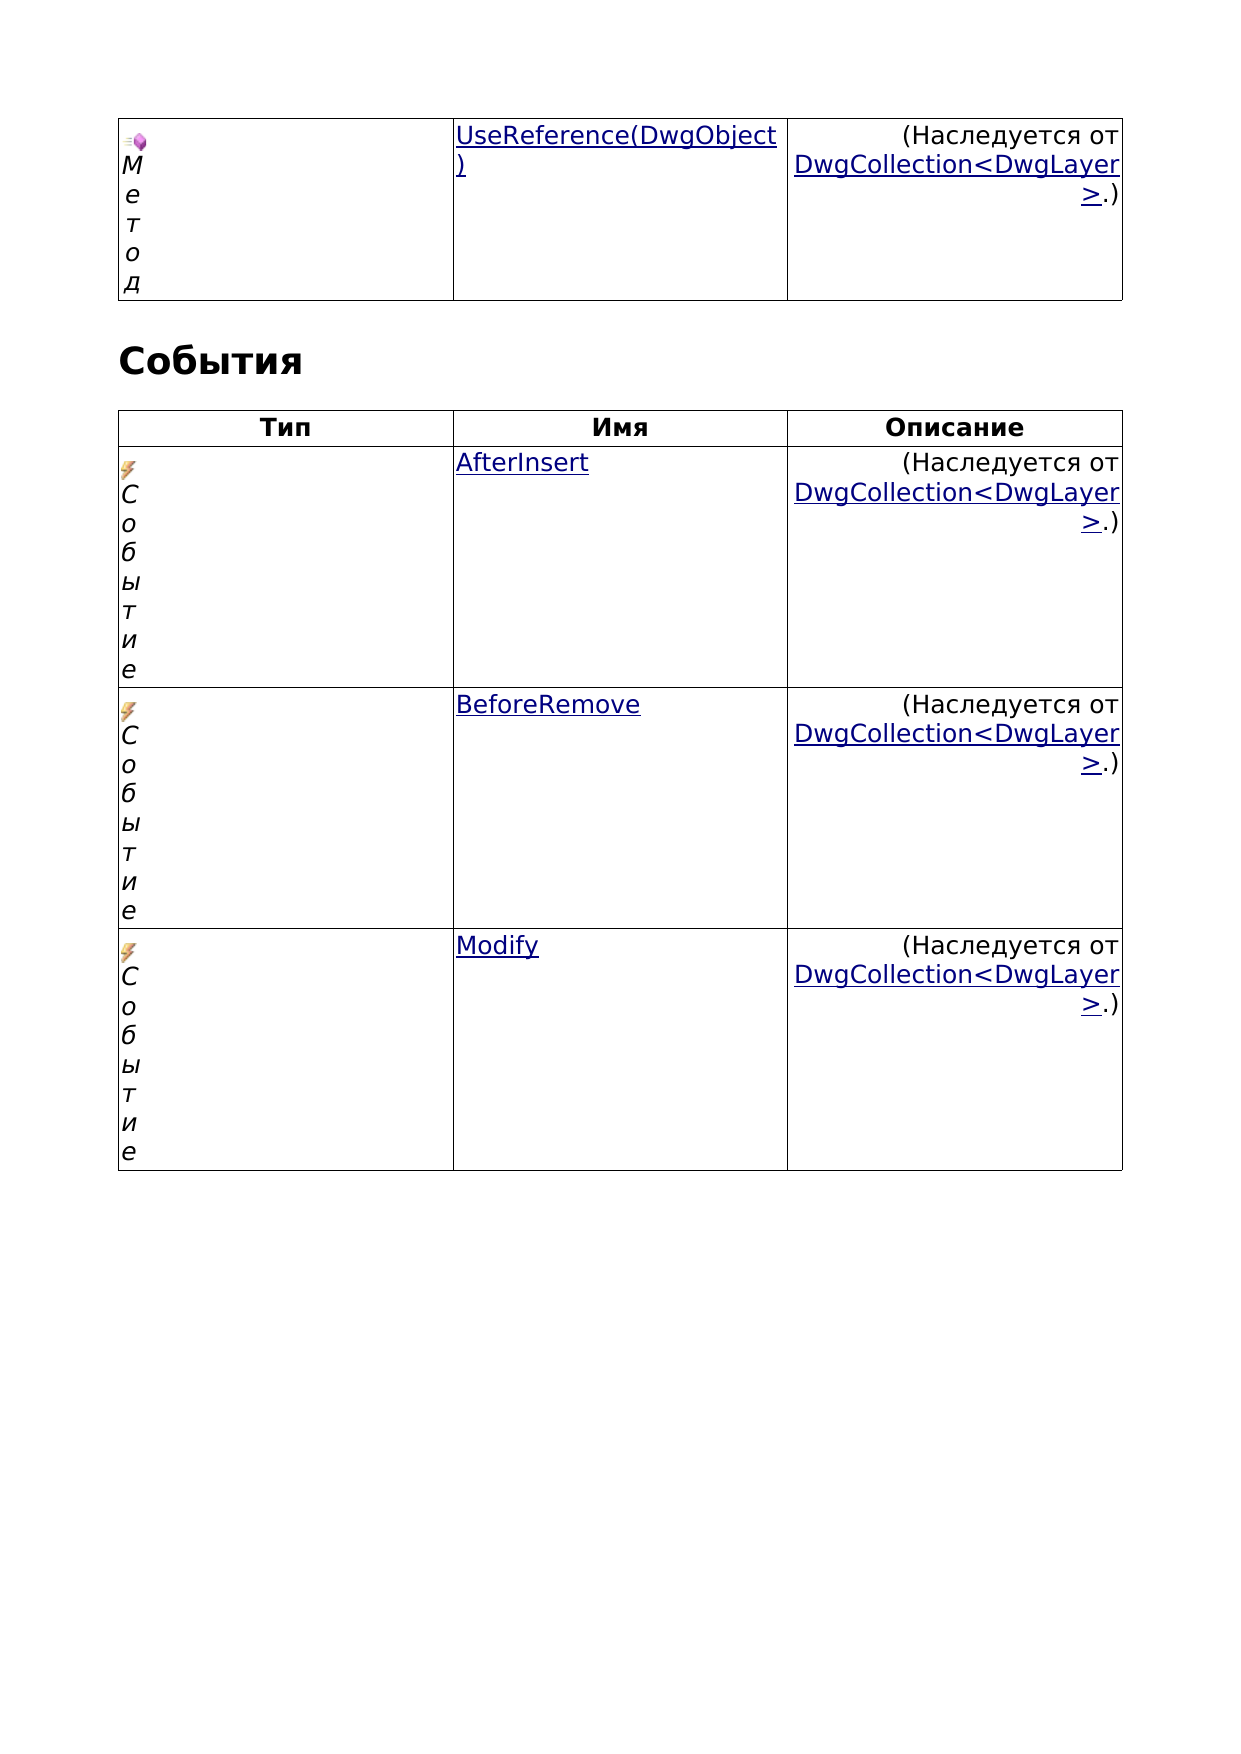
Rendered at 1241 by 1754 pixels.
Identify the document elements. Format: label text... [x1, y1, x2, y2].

table_cell BeforeRemove [454, 688, 787, 928]
table_header Описание [788, 411, 1122, 446]
picture [121, 702, 137, 722]
table_cell AfterInsert [454, 447, 787, 687]
table_cell (Наследуется от DwgCollection<DwgLayer>.) [788, 119, 1122, 299]
picture [121, 133, 147, 151]
table_cell (Наследуется от DwgCollection<DwgLayer>.) [788, 688, 1122, 928]
table_header Имя [454, 411, 787, 446]
table_cell [119, 119, 453, 299]
table_cell Modify [454, 929, 787, 1169]
picture [121, 943, 137, 963]
table_cell (Наследуется от DwgCollection<DwgLayer>.) [788, 929, 1122, 1169]
table_cell [119, 929, 453, 1169]
table_header Тип [119, 411, 453, 446]
table_cell [119, 447, 453, 687]
subtitle События [118, 339, 1122, 383]
picture [121, 461, 137, 480]
table_cell UseReference(DwgObject) [454, 119, 787, 299]
table_cell [119, 688, 453, 928]
table_cell (Наследуется от DwgCollection<DwgLayer>.) [788, 447, 1122, 687]
